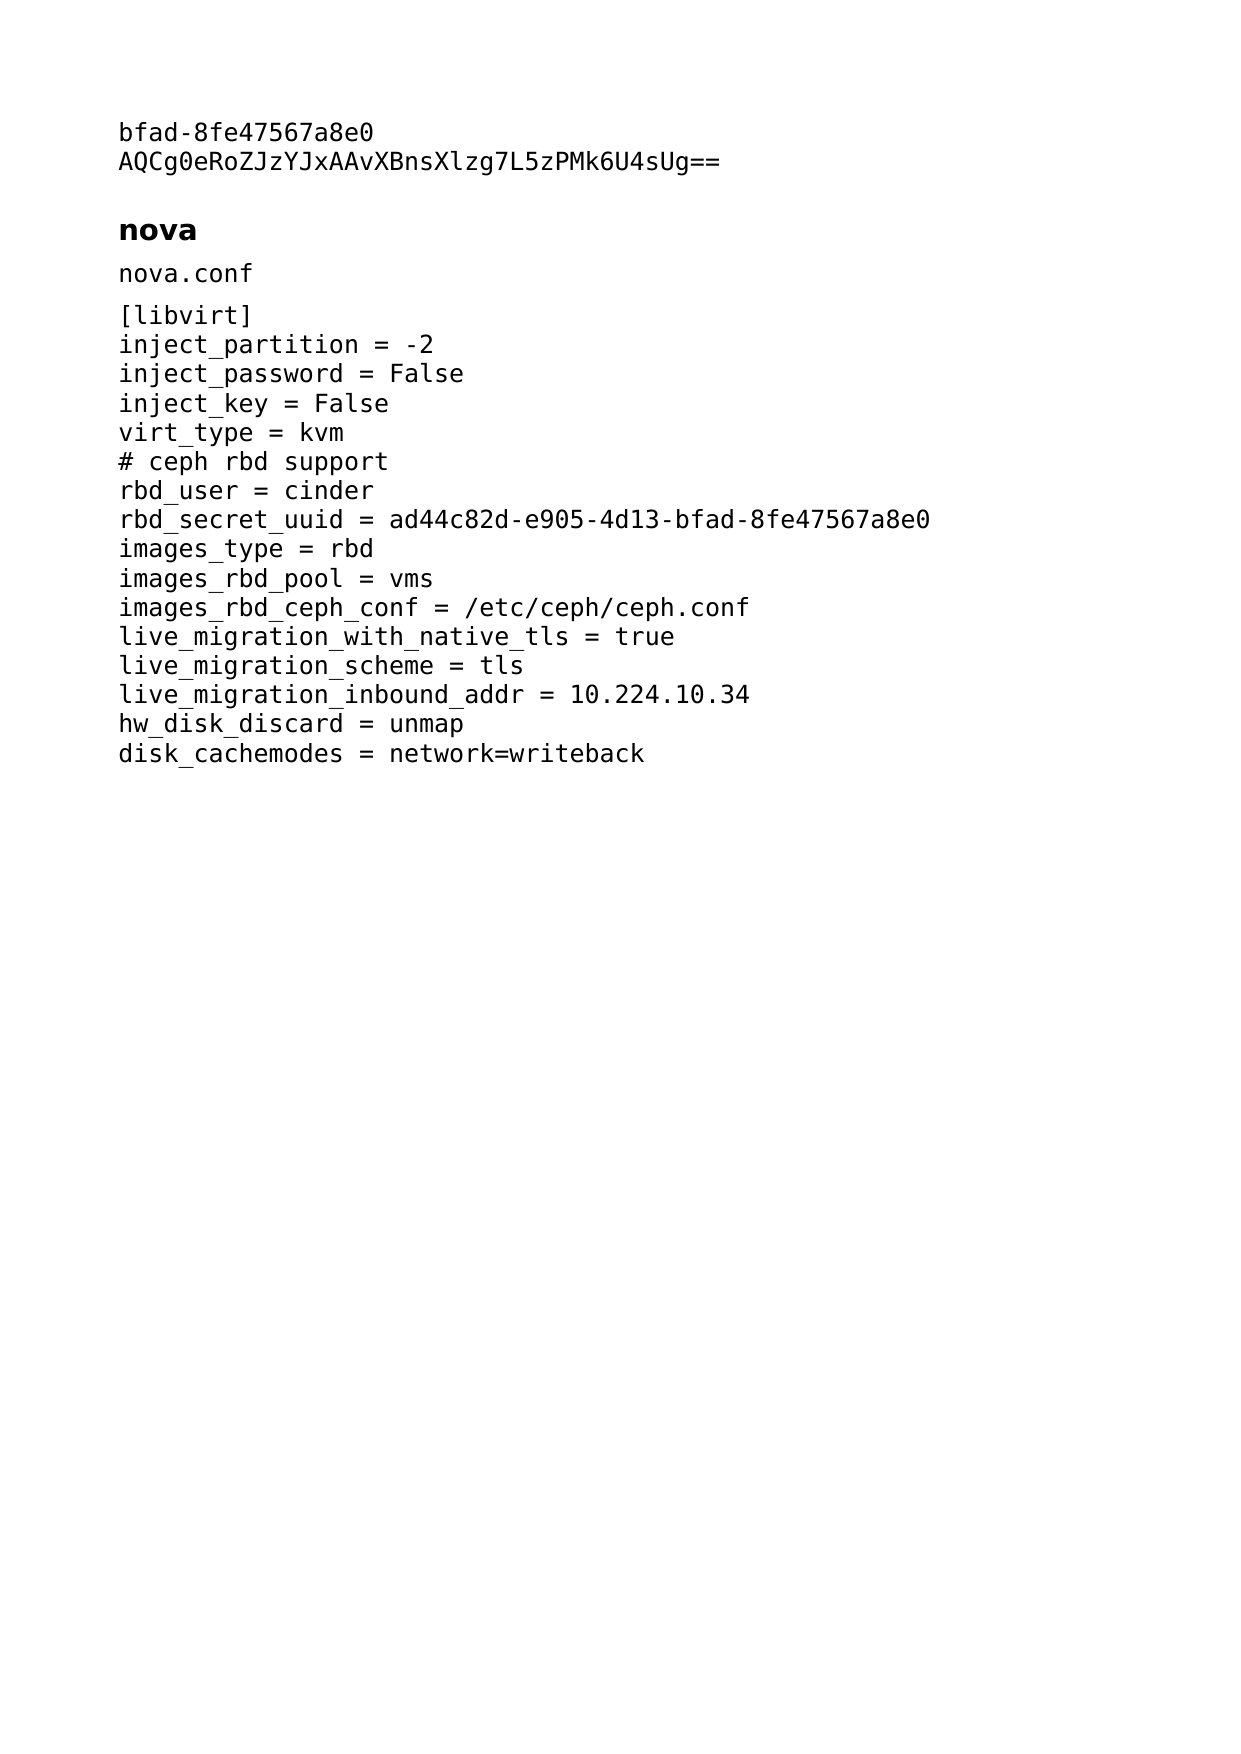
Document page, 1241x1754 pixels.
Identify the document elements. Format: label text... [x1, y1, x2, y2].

text bfad-8fe47567a8e0 AQCg0eRoZJzYJxAAvXBnsXlzg7L5zPMk6U4sUg== [118, 118, 1122, 176]
text nova.conf [118, 260, 1122, 289]
text [libvirt] inject_partition = -2 inject_password = False inject_key = False virt_type = kvm # ceph rbd support rbd_user = cinder rbd_secret_uuid = ad44c82d-e905-4d13-bfad-8fe47567a8e0 images_type = rbd images_rbd_pool = vms images_rbd_ceph_conf = /etc/ceph/ceph.conf live_migration_with_native_tls = true live_migration_scheme = tls live_migration_inbound_addr = 10.224.10.34 hw_disk_discard = unmap disk_cachemodes = network=writeback [118, 301, 1122, 768]
subtitle nova [118, 213, 1122, 247]
